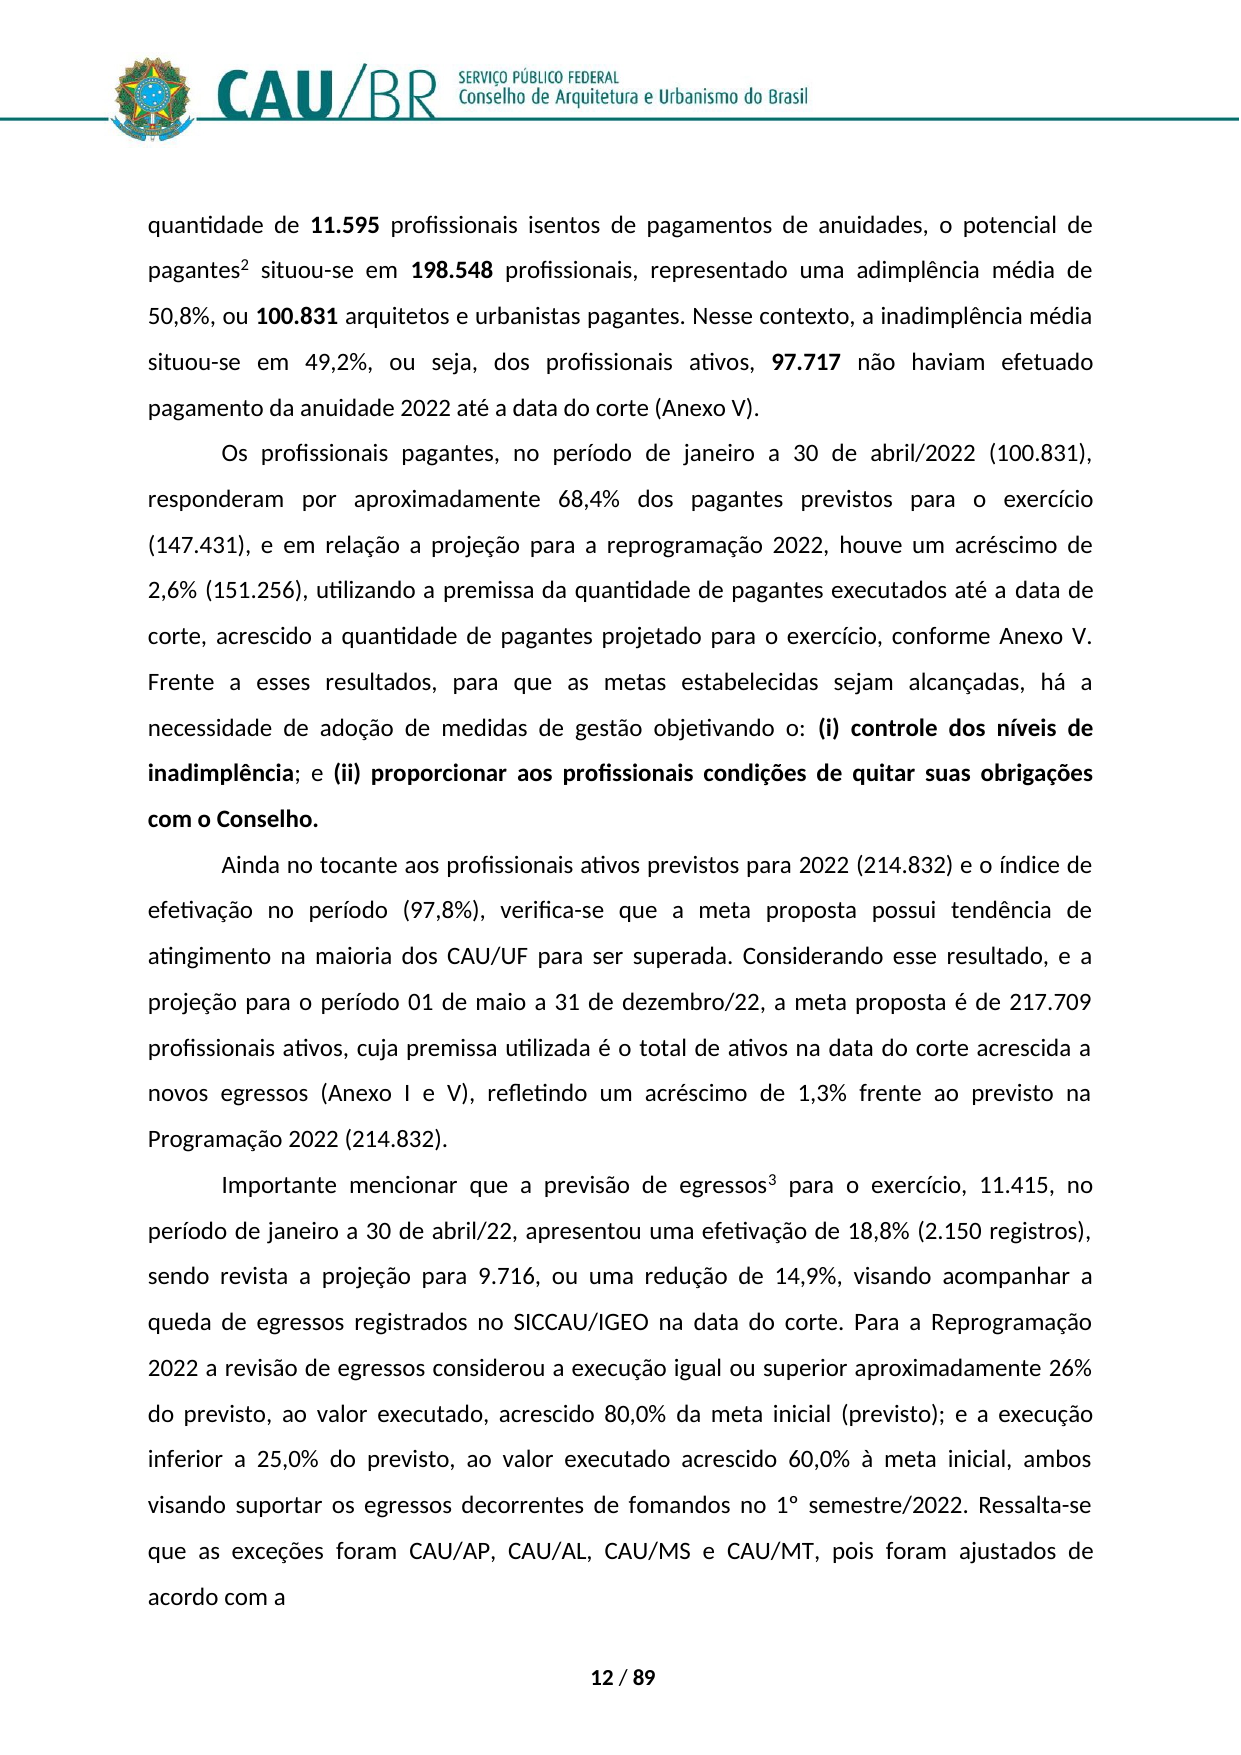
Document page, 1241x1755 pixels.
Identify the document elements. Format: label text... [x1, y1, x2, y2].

text quantidade de 11.595 profissionais isentos de pagamentos de anuidades, o potencial de pagantes2 situou-se em 198.548 profissionais, representado uma adimplência média de 50,8%, ou 100.831 arquitetos e urbanistas pagantes. Nesse contexto, a inadimplência média situou-se em 49,2%, ou seja, dos profissionais ativos, 97.717 não haviam efetuado pagamento da anuidade 2022 até a data do corte (Anexo V). [148, 209, 1093, 422]
text Os profissionais pagantes, no período de janeiro a 30 de abril/2022 (100.831), responderam por aproximadamente 68,4% dos pagantes previstos para o exercício (147.431), e em relação a projeção para a reprogramação 2022, houve um acréscimo de 2,6% (151.256), utilizando a premissa da quantidade de pagantes executados até a data de corte, acrescido a quantidade de pagantes projetado para o exercício, conforme Anexo V. Frente a esses resultados, para que as metas estabelecidas sejam alcançadas, há a necessidade de adoção de medidas de gestão objetivando o: (i) controle dos níveis de inadimplência; e (ii) proporcionar aos profissionais condições de quitar suas obrigações com o Conselho. [148, 437, 1094, 834]
text Importante mencionar que a previsão de egressos3 para o exercício, 11.415, no período de janeiro a 30 de abril/22, apresentou uma efetivação de 18,8% (2.150 registros), sendo revista a projeção para 9.716, ou uma redução de 14,9%, visando acompanhar a queda de egressos registrados no SICCAU/IGEO na data do corte. Para a Reprogramação 2022 a revisão de egressos considerou a execução igual ou superior aproximadamente 26% do previsto, ao valor executado, acrescido 80,0% da meta inicial (previsto); e a execução inferior a 25,0% do previsto, ao valor executado acrescido 60,0% à meta inicial, ambos visando suportar os egressos decorrentes de fomandos no 1º semestre/2022. Ressalta-se que as exceções foram CAU/AP, CAU/AL, CAU/MS e CAU/MT, pois foram ajustados de acordo com a [148, 1169, 1094, 1611]
text Ainda no tocante aos profissionais ativos previstos para 2022 (214.832) e o índice de efetivação no período (97,8%), verifica-se que a meta proposta possui tendência de atingimento na maioria dos CAU/UF para ser superada. Considerando esse resultado, e a projeção para o período 01 de maio a 31 de dezembro/22, a meta proposta é de 217.709 profissionais ativos, cuja premissa utilizada é o total de ativos na data do corte acrescida a novos egressos (Anexo I e V), refletindo um acréscimo de 1,3% frente ao previsto na Programação 2022 (214.832). [148, 849, 1093, 1154]
